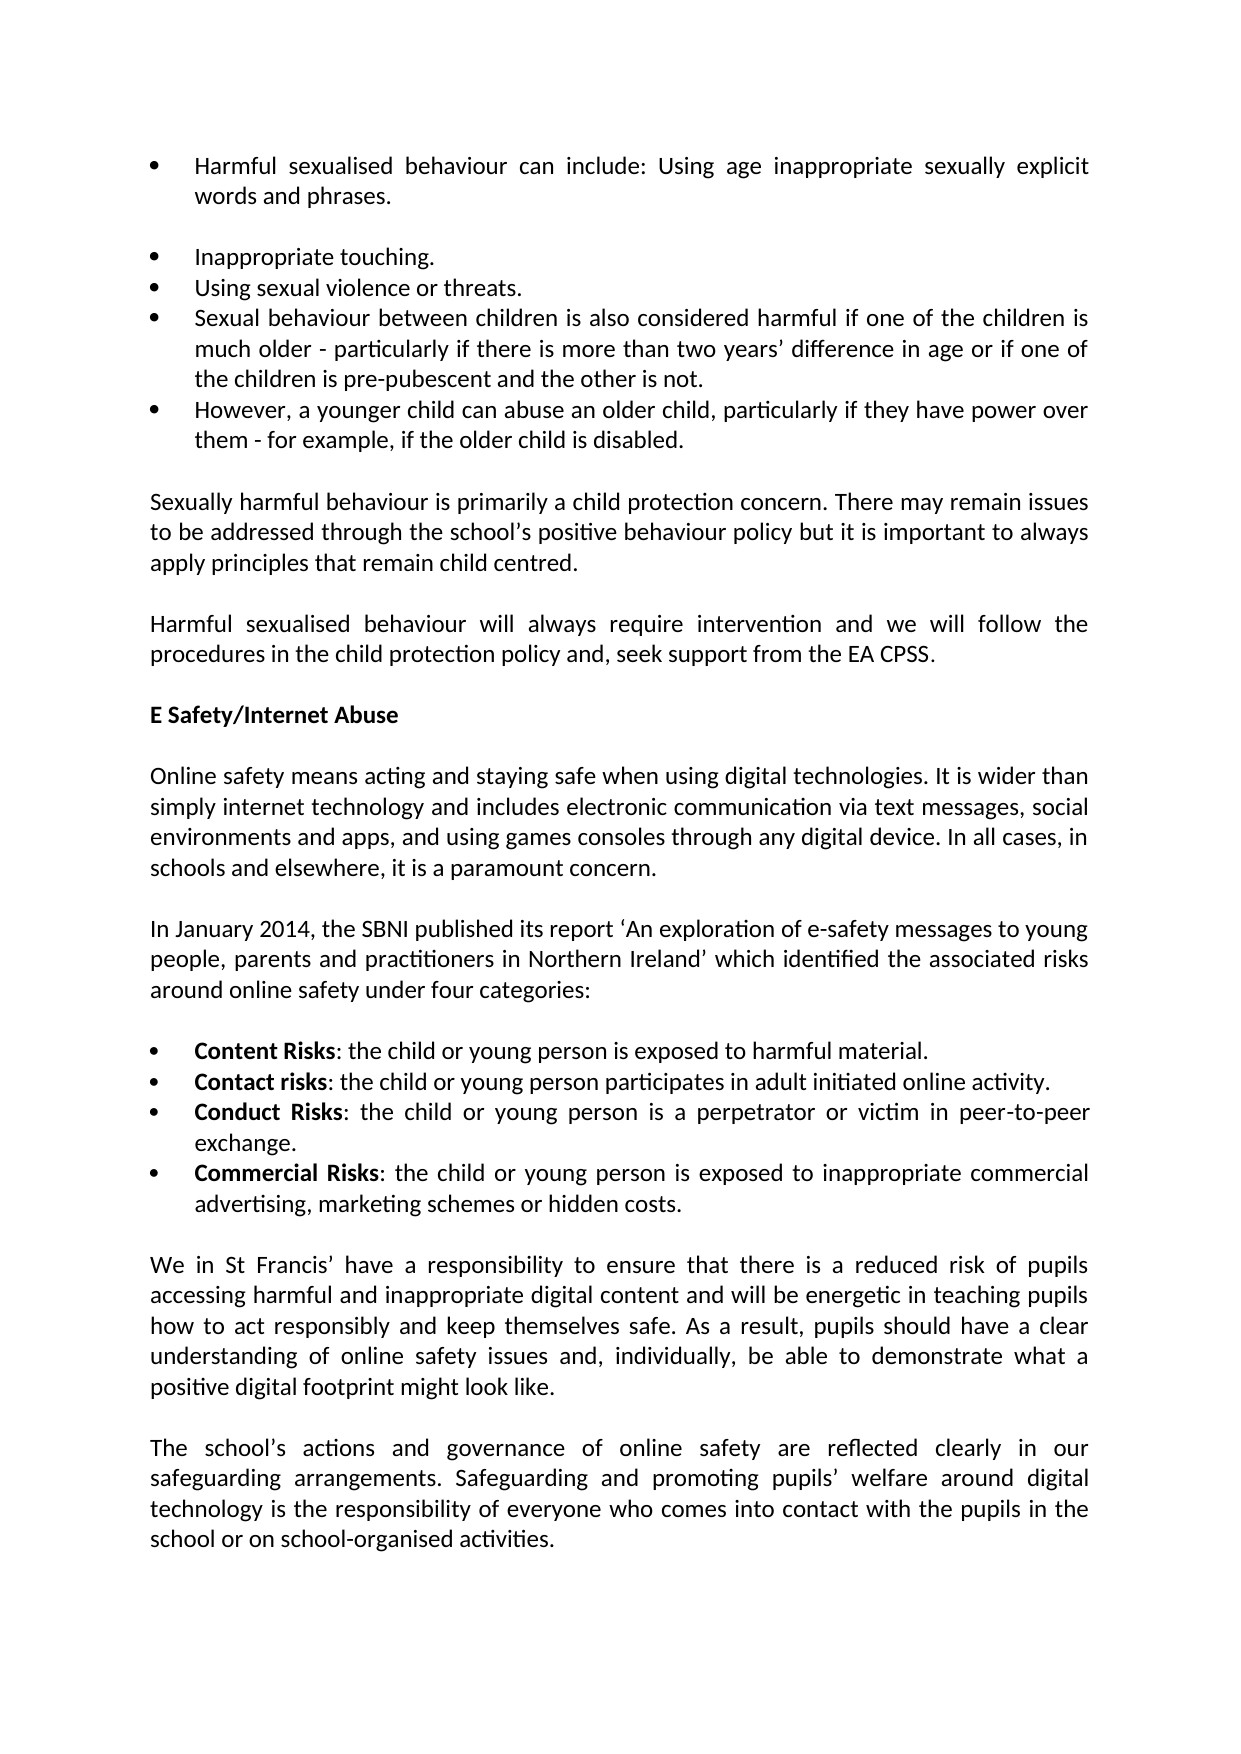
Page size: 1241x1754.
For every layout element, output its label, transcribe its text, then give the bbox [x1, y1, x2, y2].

text In January 2014, the SBNI published its report ‘An exploration of e-safety messages to young people, parents and practitioners in Northern Ireland’ which identified the associated risks around online safety under four categories: [150, 913, 1090, 1004]
text E Safety/Internet Abuse [150, 699, 1090, 730]
text Harmful sexualised behaviour will always require intervention and we will follow the procedures in the child protection policy and, seek support from the EA CPSS. [150, 608, 1090, 669]
list Contact risks: the child or young person participates in adult initiated online activity. [150, 1066, 1090, 1096]
list However, a younger child can abuse an older child, particularly if they have power over them - for example, if the older child is disabled. [150, 394, 1090, 455]
list Commercial Risks: the child or young person is exposed to inappropriate commercial advertising, marketing schemes or hidden costs. [150, 1157, 1090, 1218]
list Sexual behaviour between children is also considered harmful if one of the children is much older - particularly if there is more than two years’ difference in age or if one of the children is pre-pubescent and the other is not. [150, 303, 1090, 394]
text Sexually harmful behaviour is primarily a child protection concern. There may remain issues to be addressed through the school’s positive behaviour policy but it is important to always apply principles that remain child centred. [150, 486, 1090, 577]
list Using sexual violence or threats. [150, 272, 1090, 303]
list Conduct Risks: the child or young person is a perpetrator or victim in peer‑to‑peer exchange. [150, 1096, 1090, 1157]
list Content Risks: the child or young person is exposed to harmful material. [150, 1035, 1090, 1066]
list Harmful sexualised behaviour can include: Using age inappropriate sexually explicit words and phrases. [150, 150, 1090, 211]
text Online safety means acting and staying safe when using digital technologies. It is wider than simply internet technology and includes electronic communication via text messages, social environments and apps, and using games consoles through any digital device. In all cases, in schools and elsewhere, it is a paramount concern. [150, 760, 1090, 882]
list Inappropriate touching. [150, 242, 1090, 272]
text The school’s actions and governance of online safety are reflected clearly in our safeguarding arrangements. Safeguarding and promoting pupils’ welfare around digital technology is the responsibility of everyone who comes into contact with the pupils in the school or on school-organised activities. [150, 1432, 1090, 1554]
text We in St Francis’ have a responsibility to ensure that there is a reduced risk of pupils accessing harmful and inappropriate digital content and will be energetic in teaching pupils how to act responsibly and keep themselves safe. As a result, pupils should have a clear understanding of online safety issues and, individually, be able to demonstrate what a positive digital footprint might look like. [150, 1249, 1090, 1401]
